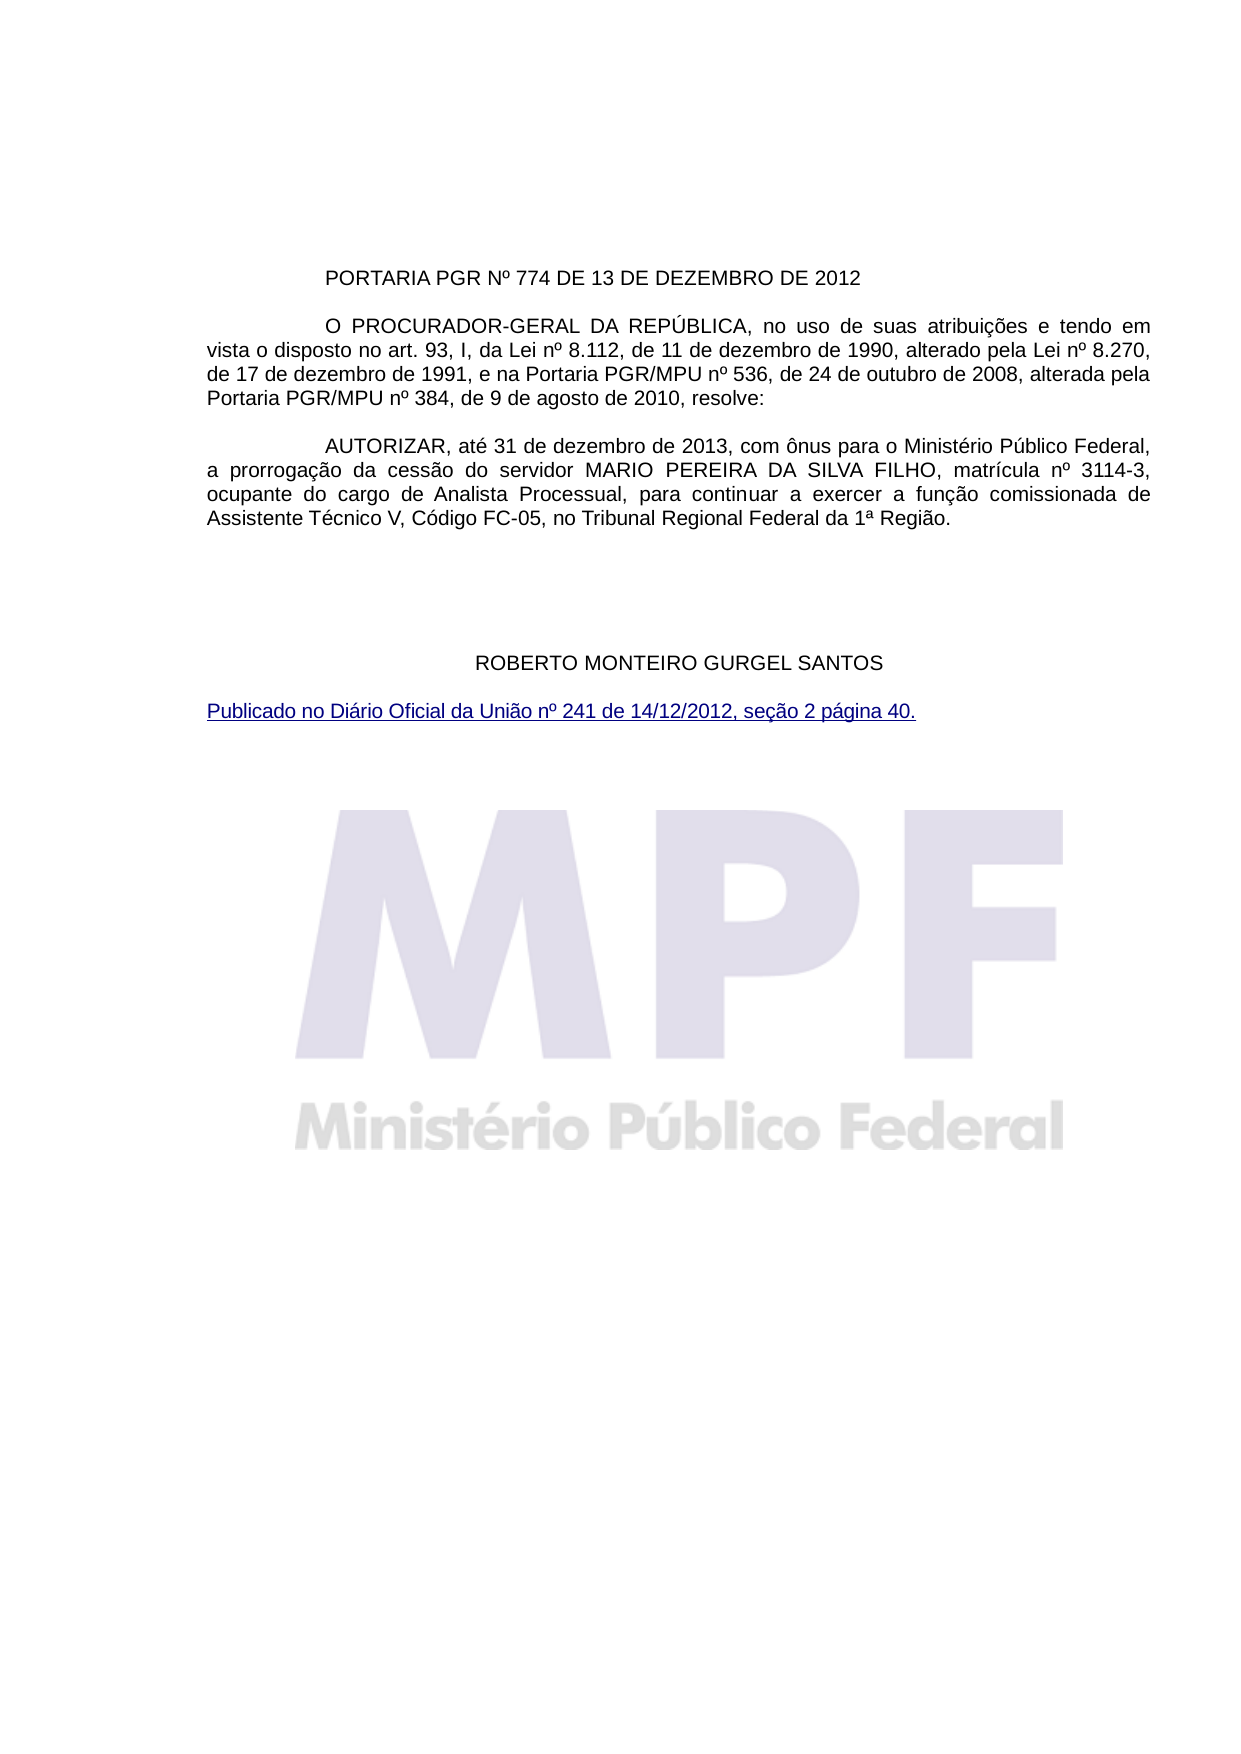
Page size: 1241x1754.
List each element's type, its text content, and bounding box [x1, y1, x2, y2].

text Publicado no Diário Oficial da União nº 241 de 14/12/2012, seção 2 página 40. [207, 699, 1152, 723]
text PORTARIA PGR Nº 774 DE 13 DE DEZEMBRO DE 2012 [207, 266, 1152, 290]
text ROBERTO MONTEIRO GURGEL SANTOS [207, 651, 1152, 675]
picture [295, 810, 1063, 1150]
text O PROCURADOR-GERAL DA REPÚBLICA, no uso de suas atribuições e tendo em vista o disposto no art. 93, I, da Lei nº 8.112, de 11 de dezembro de 1990, alterado pela Lei nº 8.270, de 17 de dezembro de 1991, e na Portaria PGR/MPU nº 536, de 24 de outubro de 2008, alterada pela Portaria PGR/MPU nº 384, de 9 de agosto de 2010, resolve: [207, 314, 1152, 410]
text AUTORIZAR, até 31 de dezembro de 2013, com ônus para o Ministério Público Federal, a prorrogação da cessão do servidor MARIO PEREIRA DA SILVA FILHO, matrícula nº 3114-3, ocupante do cargo de Analista Processual, para continuar a exercer a função comissionada de Assistente Técnico V, Código FC-05, no Tribunal Regional Federal da 1ª Região. [207, 434, 1152, 530]
